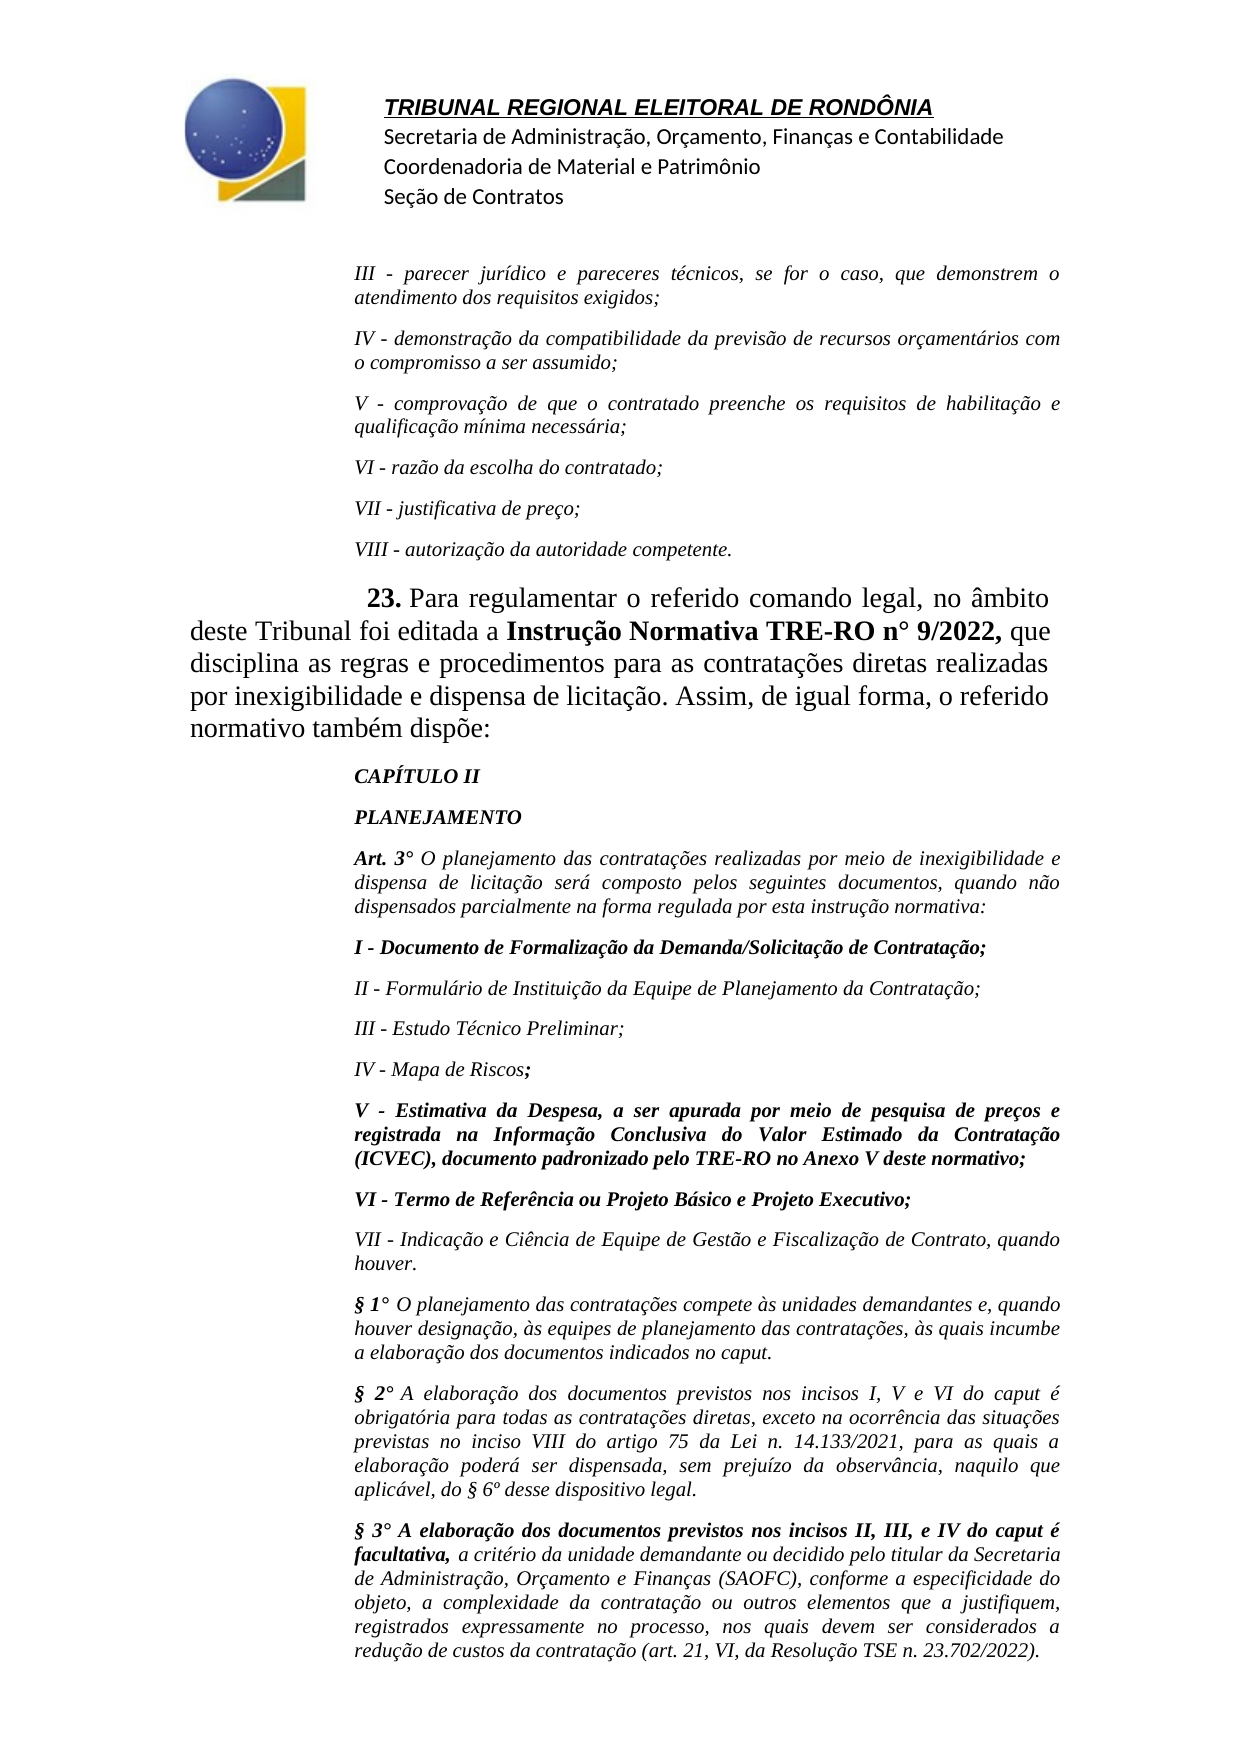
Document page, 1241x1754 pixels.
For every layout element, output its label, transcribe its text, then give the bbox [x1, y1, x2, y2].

text VII - Indicação e Ciência de Equipe de Gestão e Fiscalização de Contrato, quando houver. [354, 1227, 1063, 1275]
text IV - Mapa de Riscos; [354, 1057, 1063, 1081]
text § 3° A elaboração dos documentos previstos nos incisos II, III, e IV do caput é facultativa, a critério da unidade demandante ou decidido pelo titular da Secretaria de Administração, Orçamento e Finanças (SAOFC), conforme a especificidade do objeto, a complexidade da contratação ou outros elementos que a justifiquem, registrados expressamente no processo, nos quais devem ser considerados a redução de custos da contratação (art. 21, VI, da Resolução TSE n. 23.702/2022). [354, 1518, 1063, 1662]
text VIII - autorização da autoridade competente. [354, 537, 1063, 561]
text PLANEJAMENTO [354, 805, 1063, 829]
text Art. 3° O planejamento das contratações realizadas por meio de inexigibilidade e dispensa de licitação será composto pelos seguintes documentos, quando não dispensados parcialmente na forma regulada por esta instrução normativa: [354, 846, 1063, 918]
text V - Estimativa da Despesa, a ser apurada por meio de pesquisa de preços e registrada na Informação Conclusiva do Valor Estimado da Contratação (ICVEC), documento padronizado pelo TRE-RO no Anexo V deste normativo; [354, 1098, 1063, 1170]
text VII - justificativa de preço; [354, 496, 1063, 520]
text VI - Termo de Referência ou Projeto Básico e Projeto Executivo; [354, 1186, 1063, 1211]
text § 2° A elaboração dos documentos previstos nos incisos I, V e VI do caput é obrigatória para todas as contratações diretas, exceto na ocorrência das situações previstas no inciso VIII do artigo 75 da Lei n. 14.133/2021, para as quais a elaboração poderá ser dispensada, sem prejuízo da observância, naquilo que aplicável, do § 6º desse dispositivo legal. [354, 1381, 1063, 1501]
text CAPÍTULO II [354, 764, 1063, 788]
text 23. Para regulamentar o referido comando legal, no âmbito deste Tribunal foi editada a Instrução Normativa TRE-RO n° 9/2022, que disciplina as regras e procedimentos para as contratações diretas realizadas por inexigibilidade e dispensa de licitação. Assim, de igual forma, o referido normativo também dispõe: [190, 582, 1051, 743]
text I - Documento de Formalização da Demanda/Solicitação de Contratação; [354, 935, 1063, 959]
text V - comprovação de que o contratado preenche os requisitos de habilitação e qualificação mínima necessária; [354, 390, 1063, 438]
text § 1° O planejamento das contratações compete às unidades demandantes e, quando houver designação, às equipes de planejamento das contratações, às quais incumbe a elaboração dos documentos indicados no caput. [354, 1292, 1063, 1364]
text III - Estudo Técnico Preliminar; [354, 1016, 1063, 1040]
text IV - demonstração da compatibilidade da previsão de recursos orçamentários com o compromisso a ser assumido; [354, 326, 1063, 374]
text III - parecer jurídico e pareceres técnicos, se for o caso, que demonstrem o atendimento dos requisitos exigidos; [354, 261, 1063, 309]
text VI - razão da escolha do contratado; [354, 455, 1063, 479]
text II - Formulário de Instituição da Equipe de Planejamento da Contratação; [354, 975, 1063, 999]
